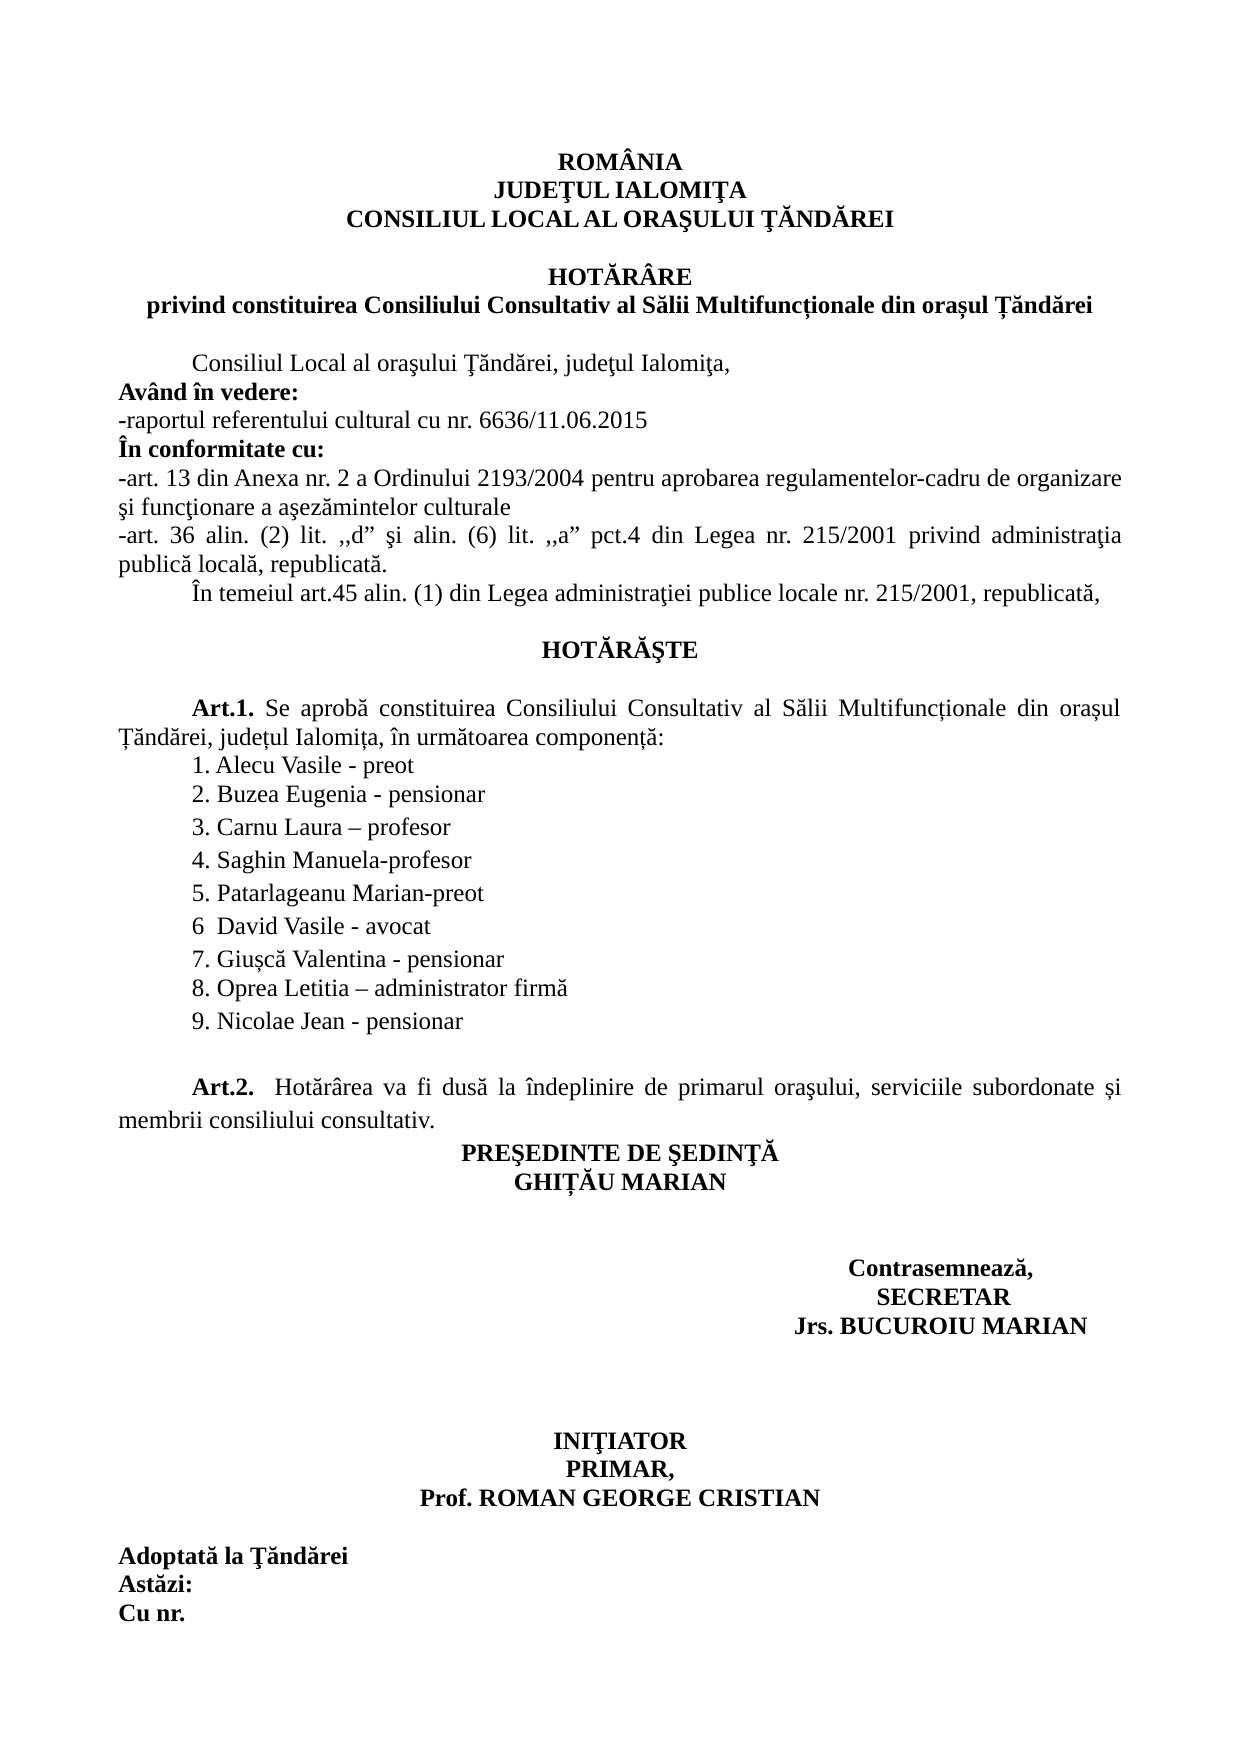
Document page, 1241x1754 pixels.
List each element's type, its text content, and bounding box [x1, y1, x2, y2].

text PRIMAR, [118, 1454, 1122, 1483]
text HOTĂRĂŞTE [118, 636, 1122, 664]
text 2. Buzea Eugenia - pensionar [118, 779, 1122, 808]
text Astăzi: [118, 1569, 1122, 1598]
text Contrasemnează, [192, 1253, 1122, 1282]
text -art. 13 din Anexa nr. 2 a Ordinului 2193/2004 pentru aprobarea regulamentelor-cadru de organizare şi funcţionare a aşezămintelor culturale [118, 463, 1122, 521]
text GHIȚĂU MARIAN [118, 1167, 1122, 1196]
text privind constituirea Consiliului Consultativ al Sălii Multifuncționale din orașul Țăndărei [118, 291, 1122, 319]
text 3. Carnu Laura – profesor [118, 812, 1122, 841]
text Art.1. Se aprobă constituirea Consiliului Consultativ al Sălii Multifuncționale din orașul Țăndărei, județul Ialomița, în următoarea componență: [118, 693, 1122, 751]
text CONSILIUL LOCAL AL ORAŞULUI ŢĂNDĂREI [118, 204, 1122, 233]
text În temeiul art.45 alin. (1) din Legea administraţiei publice locale nr. 215/2001, republicată, [118, 578, 1122, 607]
text 6 David Vasile - avocat [118, 911, 1122, 940]
text ROMÂNIA [118, 147, 1122, 176]
text HOTĂRÂRE [118, 262, 1122, 291]
text 7. Giușcă Valentina - pensionar [118, 944, 1122, 973]
text JUDEŢUL IALOMIŢA [118, 176, 1122, 204]
text Jrs. BUCUROIU MARIAN [706, 1311, 1122, 1339]
text Art.2. Hotărârea va fi dusă la îndeplinire de primarul oraşului, serviciile subordonate și membrii consiliului consultativ. [118, 1072, 1122, 1134]
text 5. Patarlageanu Marian-preot [118, 878, 1122, 907]
text Cu nr. [118, 1598, 1122, 1627]
text -art. 36 alin. (2) lit. ,,d” şi alin. (6) lit. ,,a” pct.4 din Legea nr. 215/2001 privind administraţia publică locală, republicată. [118, 521, 1122, 578]
text Consiliul Local al oraşului Ţăndărei, judeţul Ialomiţa, [118, 348, 1122, 377]
text INIŢIATOR [118, 1426, 1122, 1454]
text Adoptată la Ţăndărei [118, 1541, 1122, 1569]
text PREŞEDINTE DE ŞEDINŢĂ [118, 1138, 1122, 1167]
text Prof. ROMAN GEORGE CRISTIAN [118, 1483, 1122, 1512]
text 4. Saghin Manuela-profesor [118, 845, 1122, 874]
text 8. Oprea Letitia – administrator firmă [118, 973, 1122, 1002]
text Având în vedere: [118, 377, 1122, 406]
text SECRETAR [192, 1282, 1122, 1311]
text 1. Alecu Vasile - preot [118, 751, 1122, 779]
text 9. Nicolae Jean - pensionar [118, 1006, 1122, 1035]
text În conformitate cu: [118, 434, 1122, 463]
text -raportul referentului cultural cu nr. 6636/11.06.2015 [118, 406, 1122, 434]
